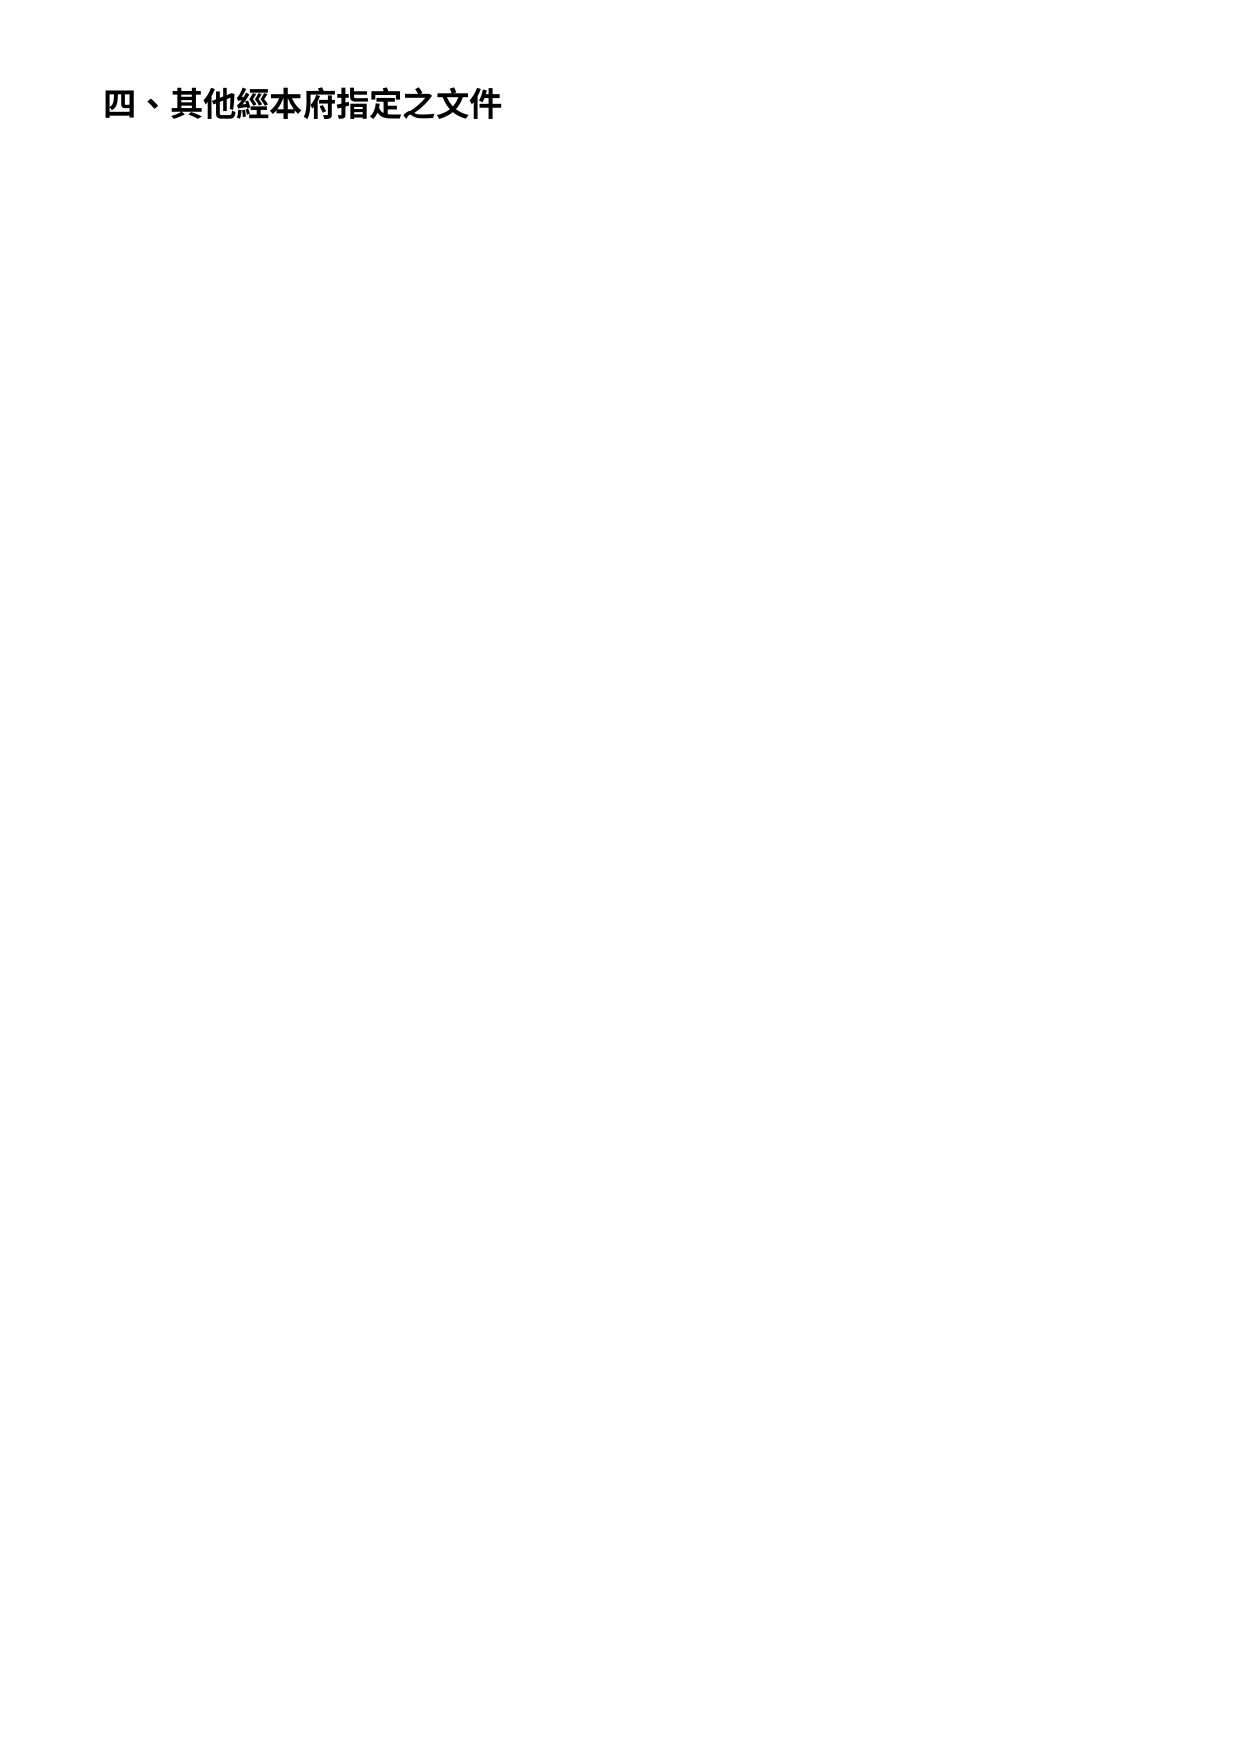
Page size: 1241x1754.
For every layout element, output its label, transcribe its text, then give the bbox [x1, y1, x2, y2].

text 四、其他經本府指定之文件 [0, 83, 1240, 125]
